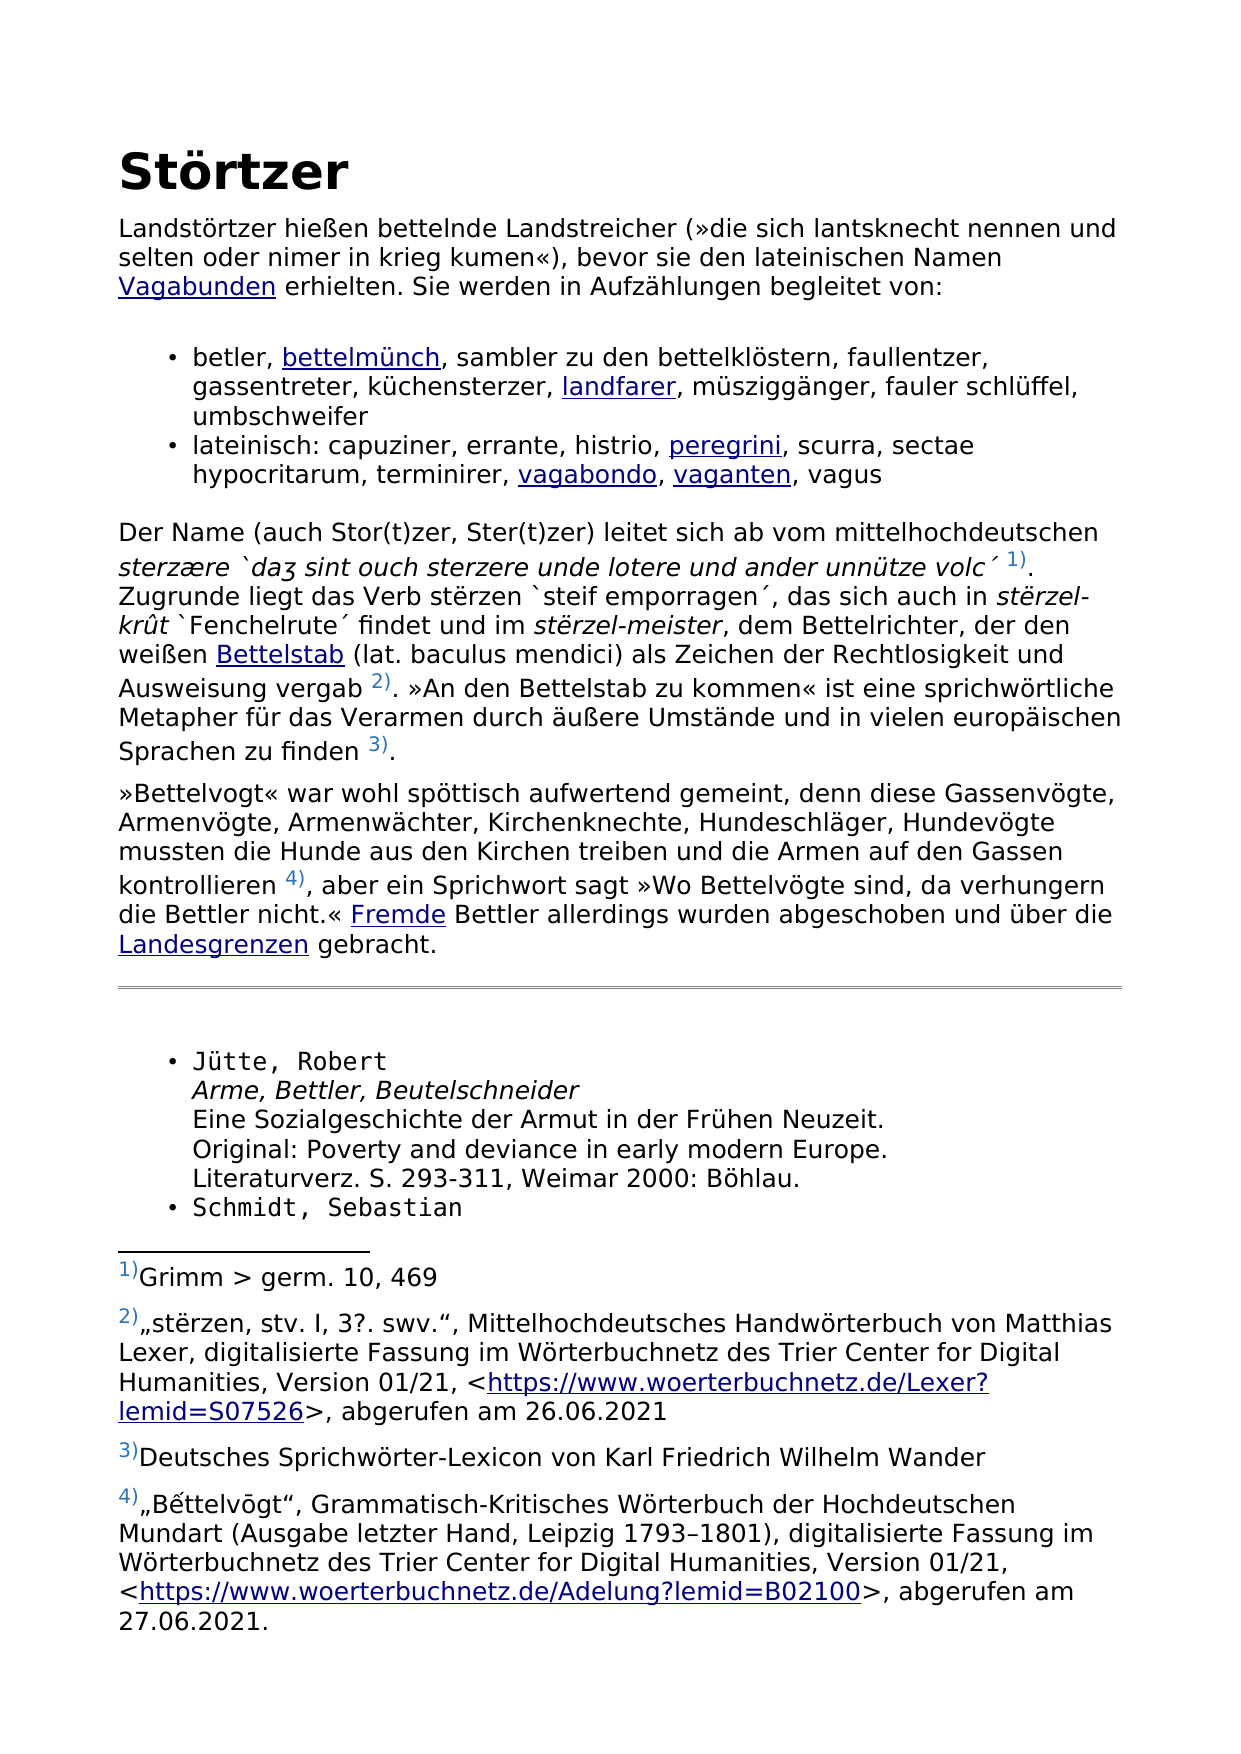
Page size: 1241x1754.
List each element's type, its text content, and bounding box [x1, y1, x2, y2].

list Jütte, Robert Arme, Bettler, Beutelschneider Eine Sozialgeschichte der Armut in der Frühen Neuzeit. Original: Poverty and deviance in early modern Europe. Literaturverz. S. 293-311, Weimar 2000: Böhlau. [177, 1047, 1122, 1193]
text Landstörtzer hießen bettelnde Landstreicher (»die sich lantsknecht nennen und selten oder nimer in krieg kumen«), bevor sie den lateinischen Namen Vagabunden erhielten. Sie werden in Aufzählungen begleitet von: [118, 214, 1122, 301]
list betler, bettelmünch, sambler zu den bettelklöstern, faullentzer, gassentreter, küchensterzer, landfarer, müsziggänger, fauler schlüffel, umbschweifer [177, 343, 1122, 431]
subtitle Störtzer [118, 143, 1122, 201]
text Grimm > germ. 10, 469 [118, 1258, 1122, 1292]
text »Bettelvogt« war wohl spöttisch aufwertend gemeint, denn diese Gassenvögte, Armenvögte, Armenwächter, Kirchenknechte, Hundeschläger, Hundevögte mussten die Hunde aus den Kirchen treiben und die Armen auf den Gassen kontrollieren , aber ein Sprichwort sagt »Wo Bettelvögte sind, da verhungern die Bettler nicht.« Fremde Bettler allerdings wurden abgeschoben und über die Landesgrenzen gebracht. [118, 779, 1122, 959]
text „stërzen, stv. I, 3?. swv.“, Mittelhochdeutsches Handwörterbuch von Matthias Lexer, digitalisierte Fassung im Wörterbuchnetz des Trier Center for Digital Humanities, Version 01/21, <https://www.woerterbuchnetz.de/Lexer?lemid=S07526>, abgerufen am 26.06.2021 [118, 1304, 1122, 1426]
list Schmidt, Sebastian [177, 1193, 1122, 1222]
text Der Name (auch Stor(t)zer, Ster(t)zer) leitet sich ab vom mittelhochdeutschen sterzære `daʒ sint ouch sterzere unde lotere und ander unnütze volc´ . Zugrunde liegt das Verb stërzen `steif emporragen´, das sich auch in stërzel-krût `Fenchelrute´ findet und im stërzel-meister, dem Bettelrichter, der den weißen Bettelstab (lat. baculus mendici) als Zeichen der Rechtlosigkeit und Ausweisung vergab . »An den Bettelstab zu kommen« ist eine sprichwörtliche Metapher für das Verarmen durch äußere Umstände und in vielen europäischen Sprachen zu finden . [118, 519, 1122, 767]
list lateinisch: capuziner, errante, histrio, peregrini, scurra, sectae hypocritarum, terminirer, vagabondo, vaganten, vagus [177, 431, 1122, 489]
text Deutsches Sprichwörter-Lexicon von Karl Friedrich Wilhelm Wander [118, 1438, 1122, 1473]
text „Bếttelvōgt“, Grammatisch-Kritisches Wörterbuch der Hochdeutschen Mundart (Ausgabe letzter Hand, Leipzig 1793–1801), digitalisierte Fassung im Wörterbuchnetz des Trier Center for Digital Humanities, Version 01/21, <https://www.woerterbuchnetz.de/Adelung?lemid=B02100>, abgerufen am 27.06.2021. [118, 1485, 1122, 1636]
